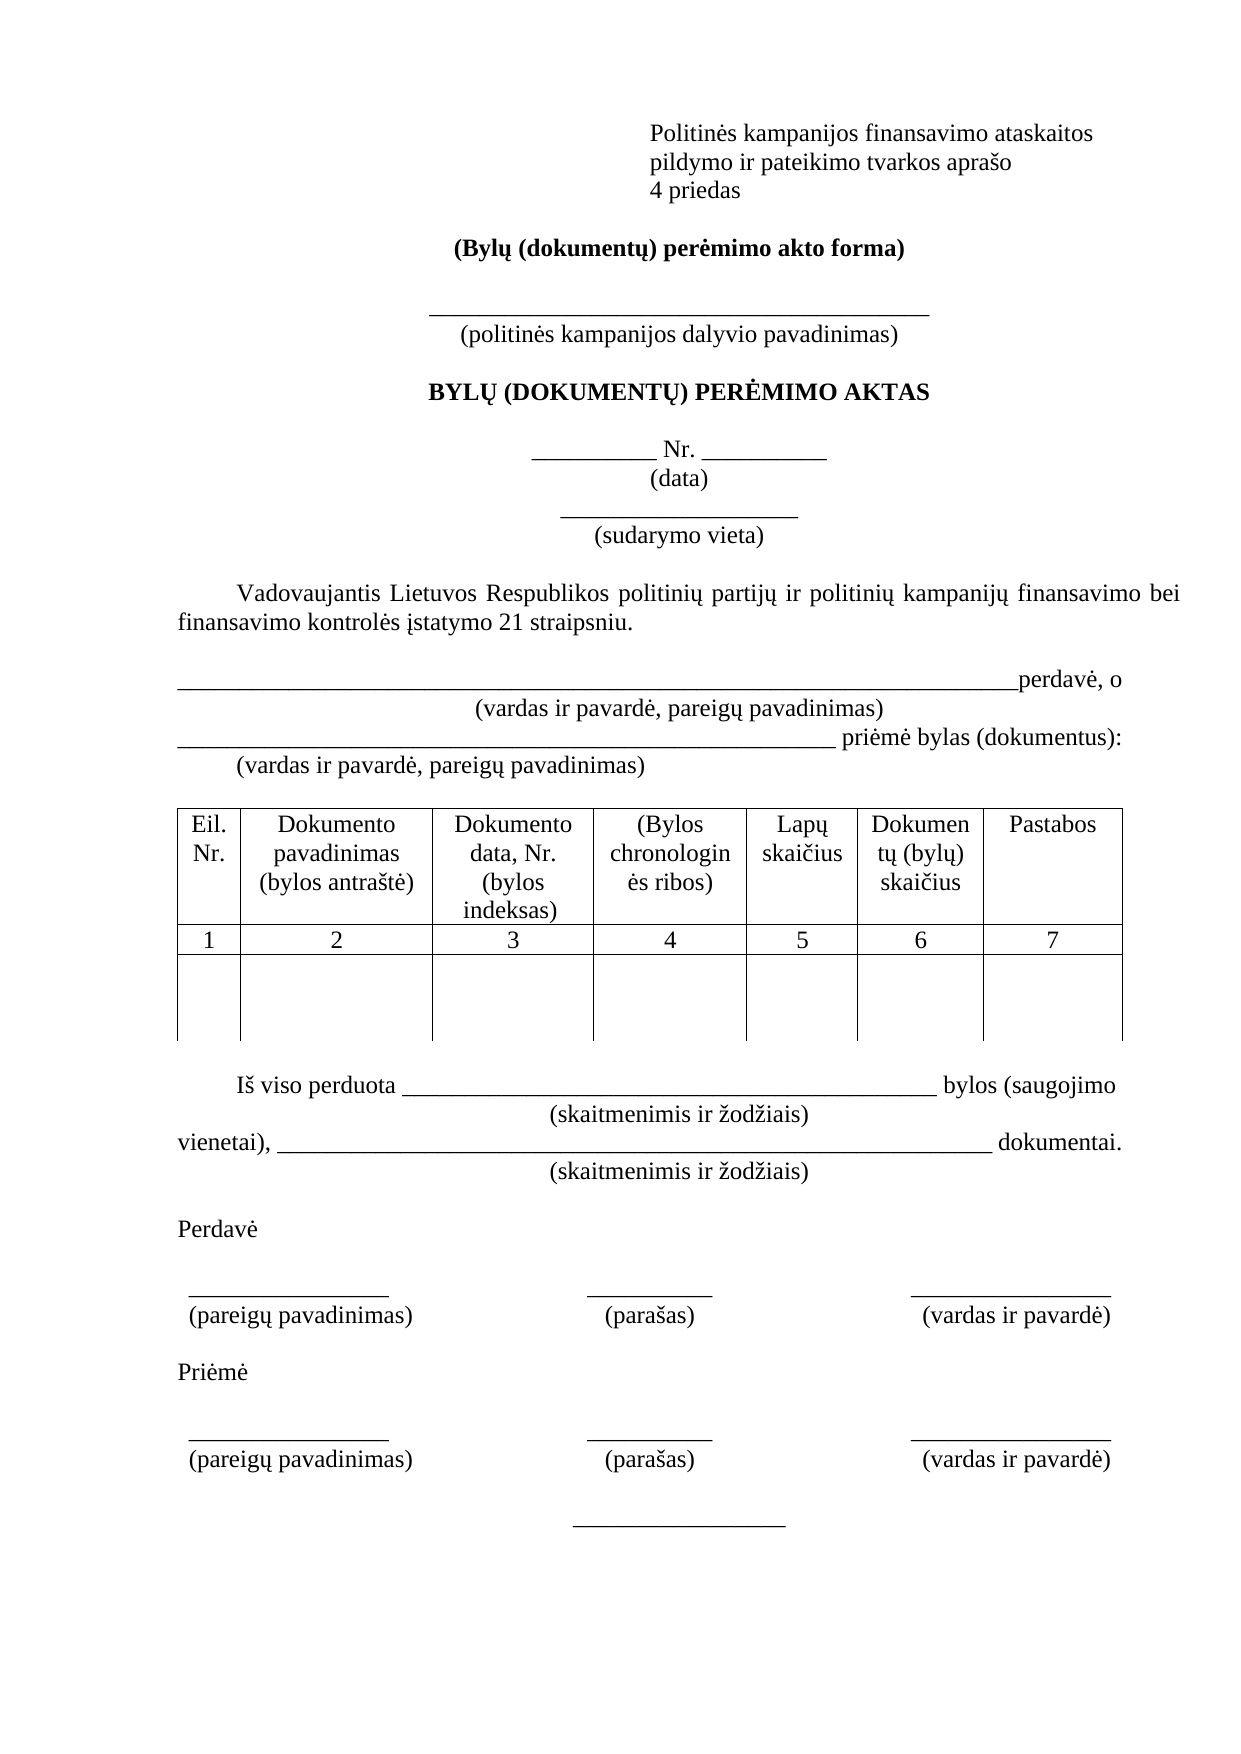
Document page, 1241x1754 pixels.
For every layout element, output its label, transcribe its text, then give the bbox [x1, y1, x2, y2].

table_header __________ (parašas) [494, 1415, 806, 1472]
text _ priėmė bylas (dokumentus): [177, 722, 1181, 751]
table_cell [747, 955, 857, 1041]
table_header Dokumento pavadinimas (bylos antraštė) [241, 809, 432, 924]
text ___________________ [177, 492, 1181, 521]
text _ perdavė, o [177, 664, 1181, 693]
text (skaitmenimis ir žodžiais) [177, 1099, 1181, 1127]
table_cell 5 [747, 925, 857, 954]
text _________________ [177, 1501, 1181, 1530]
table_cell 1 [178, 925, 240, 954]
table_cell [241, 955, 432, 1041]
text Vadovaujantis Lietuvos Respublikos politinių partijų ir politinių kampanijų finansavimo bei finansavimo kontrolės įstatymo 21 straipsniu. [177, 578, 1181, 636]
table_header Dokumento data, Nr. (bylos indeksas) [433, 809, 593, 924]
table_cell 3 [433, 925, 593, 954]
table_header __________ (parašas) [494, 1271, 806, 1329]
table_cell [858, 955, 983, 1041]
text (vardas ir pavardė, pareigų pavadinimas) [177, 751, 1181, 779]
table_cell 7 [984, 925, 1122, 954]
text ________________________________________ [177, 291, 1181, 319]
table_header Pastabos [984, 809, 1122, 924]
text vienetai), dokumentai. [177, 1127, 1181, 1156]
text (sudarymo vieta) [177, 521, 1181, 549]
text 4 priedas [649, 176, 1181, 204]
text Perdavė [177, 1214, 1181, 1242]
table_cell 6 [858, 925, 983, 954]
table_cell 2 [241, 925, 432, 954]
table_header ________________ (pareigų pavadinimas) [177, 1415, 493, 1472]
text pildymo ir pateikimo tvarkos aprašo [649, 147, 1181, 176]
text (skaitmenimis ir žodžiais) [177, 1156, 1181, 1185]
text (vardas ir pavardė, pareigų pavadinimas) [177, 693, 1181, 722]
text Priėmė [177, 1357, 1181, 1386]
table_cell 4 [594, 925, 746, 954]
text Iš viso perduota bylos (saugojimo [177, 1070, 1181, 1099]
text (Bylų (dokumentų) perėmimo akto forma) [177, 233, 1181, 262]
table_header Lapų skaičius [747, 809, 857, 924]
table_cell [433, 955, 593, 1041]
table_cell [984, 955, 1122, 1041]
table_header Dokumentų (bylų) skaičius [858, 809, 983, 924]
table_header ________________ (vardas ir pavardė) [806, 1415, 1122, 1472]
text __________ Nr. __________ [177, 434, 1181, 463]
text Politinės kampanijos finansavimo ataskaitos [649, 118, 1181, 147]
text (politinės kampanijos dalyvio pavadinimas) [177, 319, 1181, 348]
table_header ________________ (vardas ir pavardė) [806, 1271, 1122, 1329]
table_header (Bylos chronologinės ribos) [594, 809, 746, 924]
text (data) [177, 463, 1181, 492]
table_header ________________ (pareigų pavadinimas) [177, 1271, 493, 1329]
text BYLŲ (DOKUMENTŲ) PERĖMIMO AKTAS [177, 377, 1181, 406]
table_header Eil. Nr. [178, 809, 240, 924]
table_cell [594, 955, 746, 1041]
table_cell [178, 955, 240, 1041]
